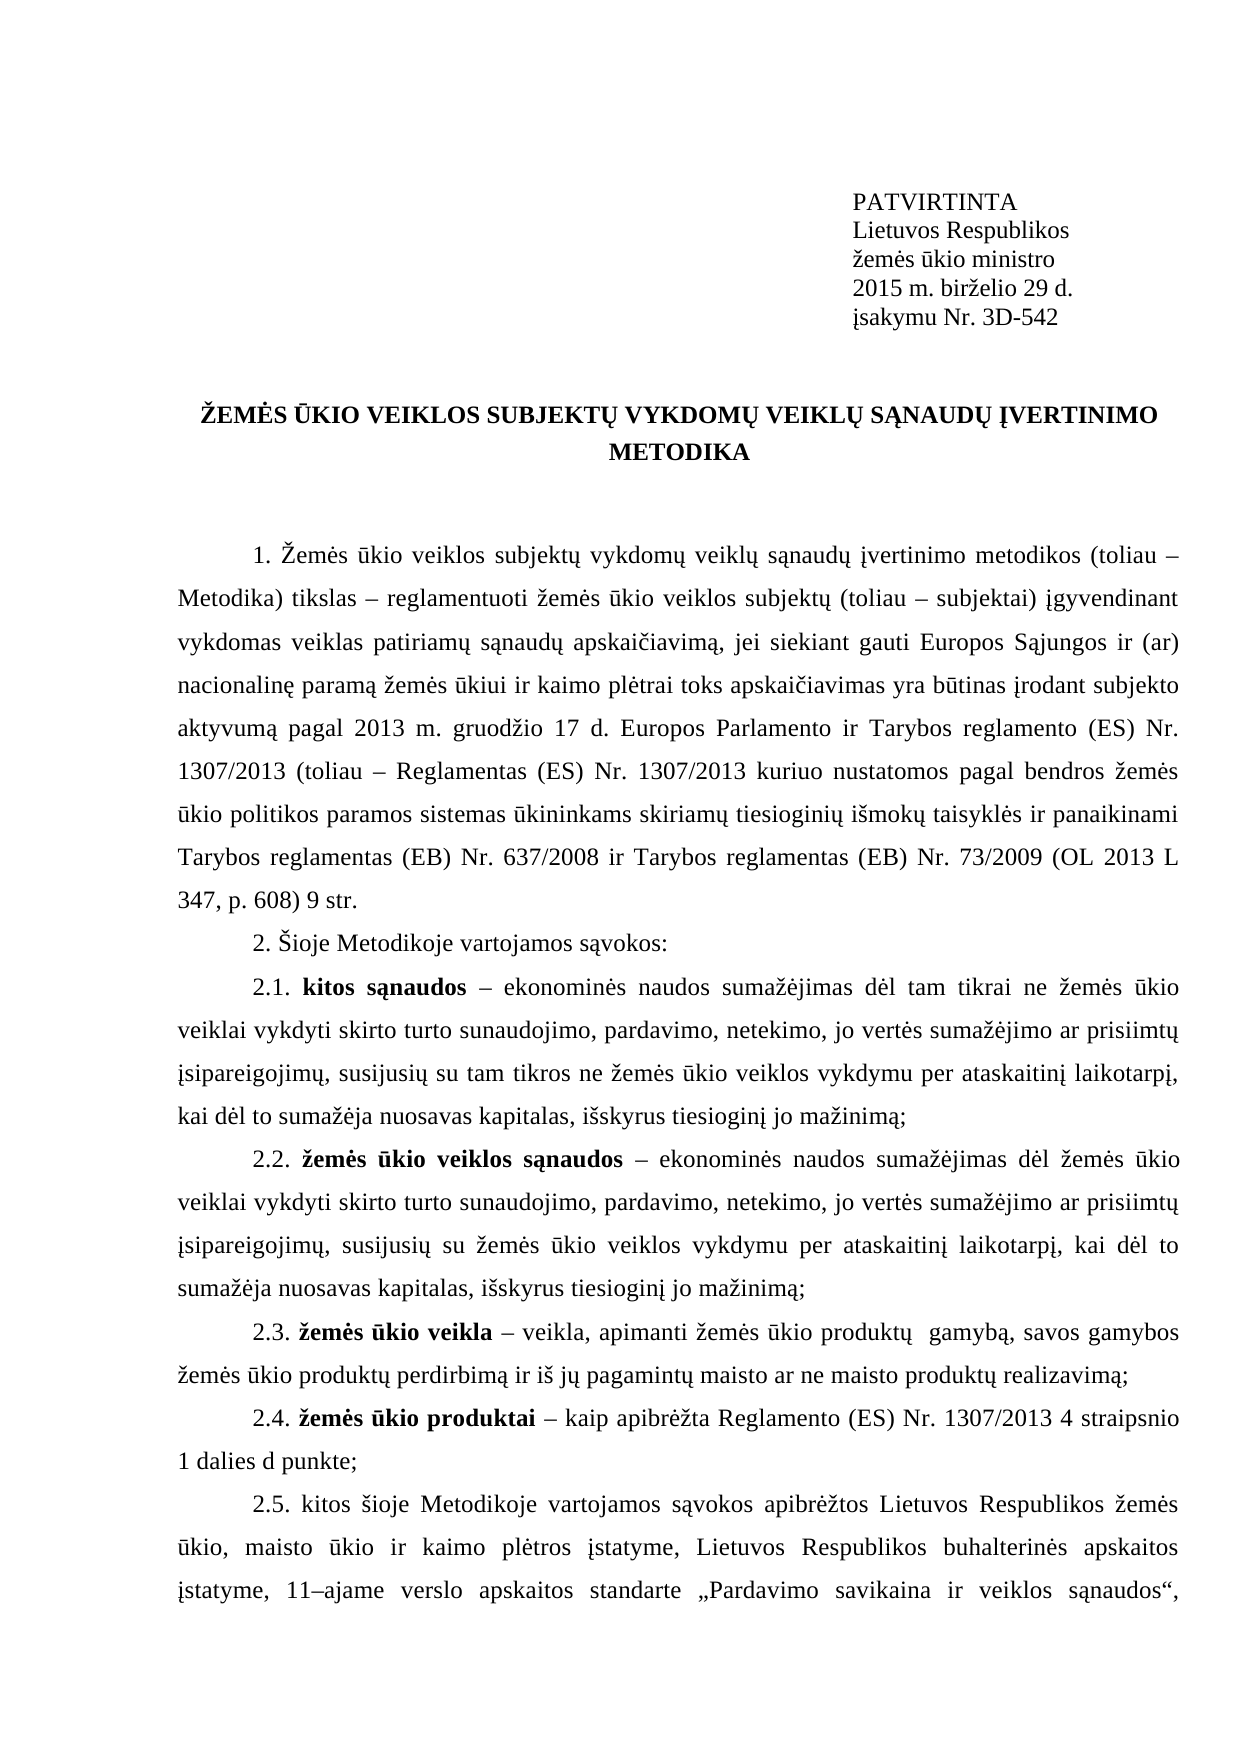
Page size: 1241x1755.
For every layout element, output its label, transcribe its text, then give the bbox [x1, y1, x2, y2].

text 2.3. žemės ūkio veikla – veikla, apimanti žemės ūkio produktų gamybą, savos gamybos žemės ūkio produktų perdirbimą ir iš jų pagamintų maisto ar ne maisto produktų realizavimą; [177, 1317, 1181, 1388]
text žemės ūkio veiklos subjektų VYKDOMŲ VEIKLŲ SĄNAUDŲ ĮVERTINIMO metodikA [177, 394, 1181, 467]
text 2.5. kitos šioje Metodikoje vartojamos sąvokos apibrėžtos Lietuvos Respublikos žemės ūkio, maisto ūkio ir kaimo plėtros įstatyme, Lietuvos Respublikos buhalterinės apskaitos įstatyme, 11–ajame verslo apskaitos standarte „Pardavimo savikaina ir veiklos sąnaudos“, [177, 1489, 1181, 1604]
text 2.2. žemės ūkio veiklos sąnaudos – ekonominės naudos sumažėjimas dėl žemės ūkio veiklai vykdyti skirto turto sunaudojimo, pardavimo, netekimo, jo vertės sumažėjimo ar prisiimtų įsipareigojimų, susijusių su žemės ūkio veiklos vykdymu per ataskaitinį laikotarpį, kai dėl to sumažėja nuosavas kapitalas, išskyrus tiesioginį jo mažinimą; [177, 1144, 1181, 1302]
text PATVIRTINTA [852, 187, 1181, 215]
text įsakymu Nr. 3D-542 [852, 302, 1181, 330]
text 2.4. žemės ūkio produktai – kaip apibrėžta Reglamento (ES) Nr. 1307/2013 4 straipsnio 1 dalies d punkte; [177, 1403, 1181, 1475]
text 2. Šioje Metodikoje vartojamos sąvokos: [177, 928, 1181, 957]
text 2.1. kitos sąnaudos – ekonominės naudos sumažėjimas dėl tam tikrai ne žemės ūkio veiklai vykdyti skirto turto sunaudojimo, pardavimo, netekimo, jo vertės sumažėjimo ar prisiimtų įsipareigojimų, susijusių su tam tikros ne žemės ūkio veiklos vykdymu per ataskaitinį laikotarpį, kai dėl to sumažėja nuosavas kapitalas, išskyrus tiesioginį jo mažinimą; [177, 972, 1181, 1130]
text 2015 m. birželio 29 d. [852, 273, 1181, 302]
text žemės ūkio ministro [852, 244, 1181, 273]
text Lietuvos Respublikos [852, 215, 1181, 244]
text 1. Žemės ūkio veiklos subjektų vykdomų veiklų sąnaudų įvertinimo metodikos (toliau – Metodika) tikslas – reglamentuoti žemės ūkio veiklos subjektų (toliau – subjektai) įgyvendinant vykdomas veiklas patiriamų sąnaudų apskaičiavimą, jei siekiant gauti Europos Sąjungos ir (ar) nacionalinę paramą žemės ūkiui ir kaimo plėtrai toks apskaičiavimas yra būtinas įrodant subjekto aktyvumą pagal 2013 m. gruodžio 17 d. Europos Parlamento ir Tarybos reglamento (ES) Nr. 1307/2013 (toliau – Reglamentas (ES) Nr. 1307/2013 kuriuo nustatomos pagal bendros žemės ūkio politikos paramos sistemas ūkininkams skiriamų tiesioginių išmokų taisyklės ir panaikinami Tarybos reglamentas (EB) Nr. 637/2008 ir Tarybos reglamentas (EB) Nr. 73/2009 (OL 2013 L 347, p. 608) 9 str. [177, 540, 1181, 914]
